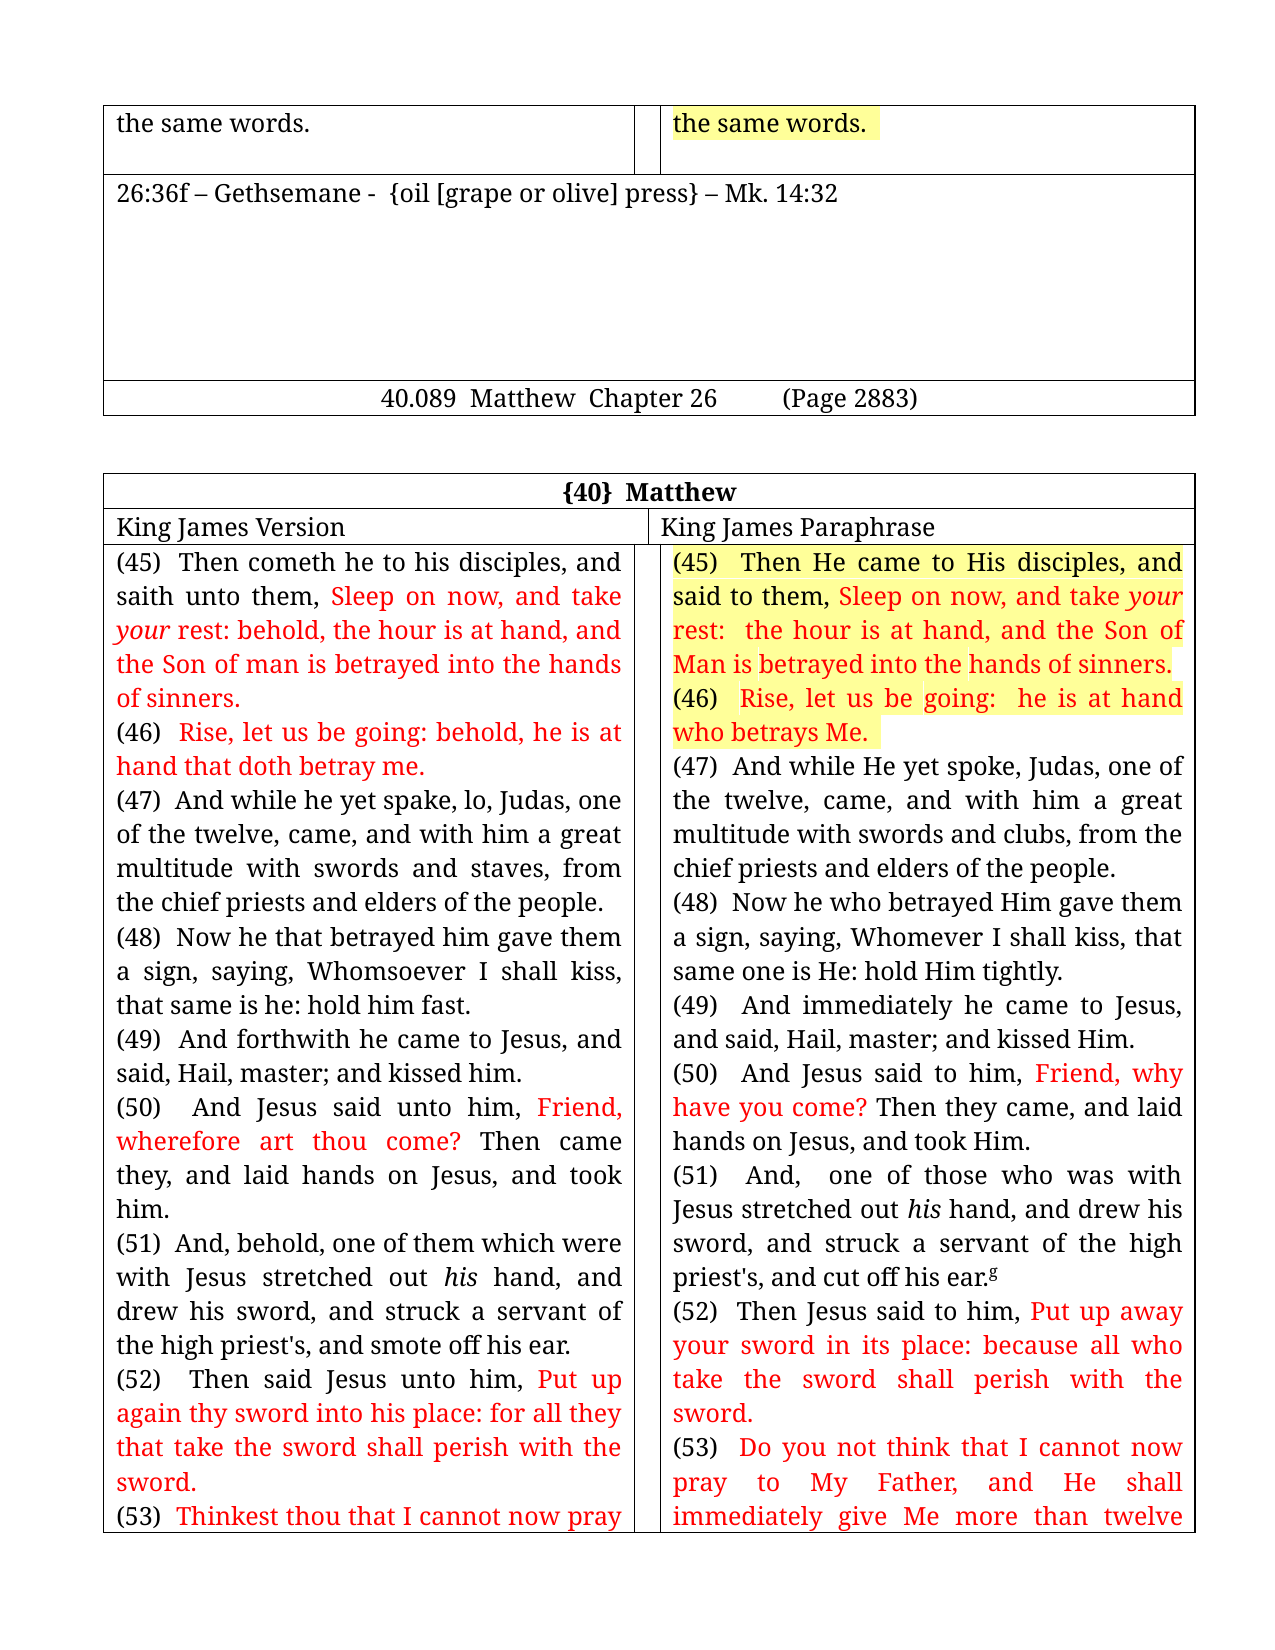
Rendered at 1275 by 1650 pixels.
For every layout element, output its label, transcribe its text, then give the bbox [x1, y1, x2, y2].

table_cell the same words. [104, 106, 634, 174]
table_header {40} Matthew [104, 474, 1194, 508]
table_cell [635, 545, 660, 1532]
table_cell the same words. [661, 106, 1194, 174]
table_cell 40.089 Matthew Chapter 26 (Page 2883) [104, 381, 1194, 415]
table_cell 26:36f – Gethsemane - {oil [grape or olive] press} – Mk. 14:32 [104, 175, 1194, 379]
table_cell (45) Then cometh he to his disciples, and saith unto them, Sleep on now, and take your rest: behold, the hour is at hand, and the Son of man is betrayed into the hands of sinners. (46) Rise, let us be going: behold, he is at hand that doth betray me. (47) And while he yet spake, lo, Judas, one of the twelve, came, and with him a great multitude with swords and staves, from the chief priests and elders of the people. (48) Now he that betrayed him gave them a sign, saying, Whomsoever I shall kiss, that same is he: hold him fast. (49) And forthwith he came to Jesus, and said, Hail, master; and kissed him. (50) And Jesus said unto him, Friend, wherefore art thou come? Then came they, and laid hands on Jesus, and took him. (51) And, behold, one of them which were with Jesus stretched out his hand, and drew his sword, and struck a servant of the high priest's, and smote off his ear. (52) Then said Jesus unto him, Put up again thy sword into his place: for all they that take the sword shall perish with the sword. (53) Thinkest thou that I cannot now pray [104, 545, 634, 1532]
table_cell (45) Then He came to His disciples, and said to them, Sleep on now, and take your rest: the hour is at hand, and the Son of Man is betrayed into the hands of sinners. (46) Rise, let us be going: he is at hand who betrays Me. (47) And while He yet spoke, Judas, one of the twelve, came, and with him a great multitude with swords and clubs, from the chief priests and elders of the people. (48) Now he who betrayed Him gave them a sign, saying, Whomever I shall kiss, that same one is He: hold Him tightly. (49) And immediately he came to Jesus, and said, Hail, master; and kissed Him. (50) And Jesus said to him, Friend, why have you come? Then they came, and laid hands on Jesus, and took Him. (51) And, one of those who was with Jesus stretched out his hand, and drew his sword, and struck a servant of the high priest's, and cut off his ear.g (52) Then Jesus said to him, Put up away your sword in its place: because all who take the sword shall perish with the sword. (53) Do you not think that I cannot now pray to My Father, and He shall immediately give Me more than twelve [661, 545, 1194, 1532]
table_cell [635, 106, 660, 174]
table_cell King James Paraphrase [649, 509, 1194, 543]
table_cell King James Version [104, 509, 648, 543]
